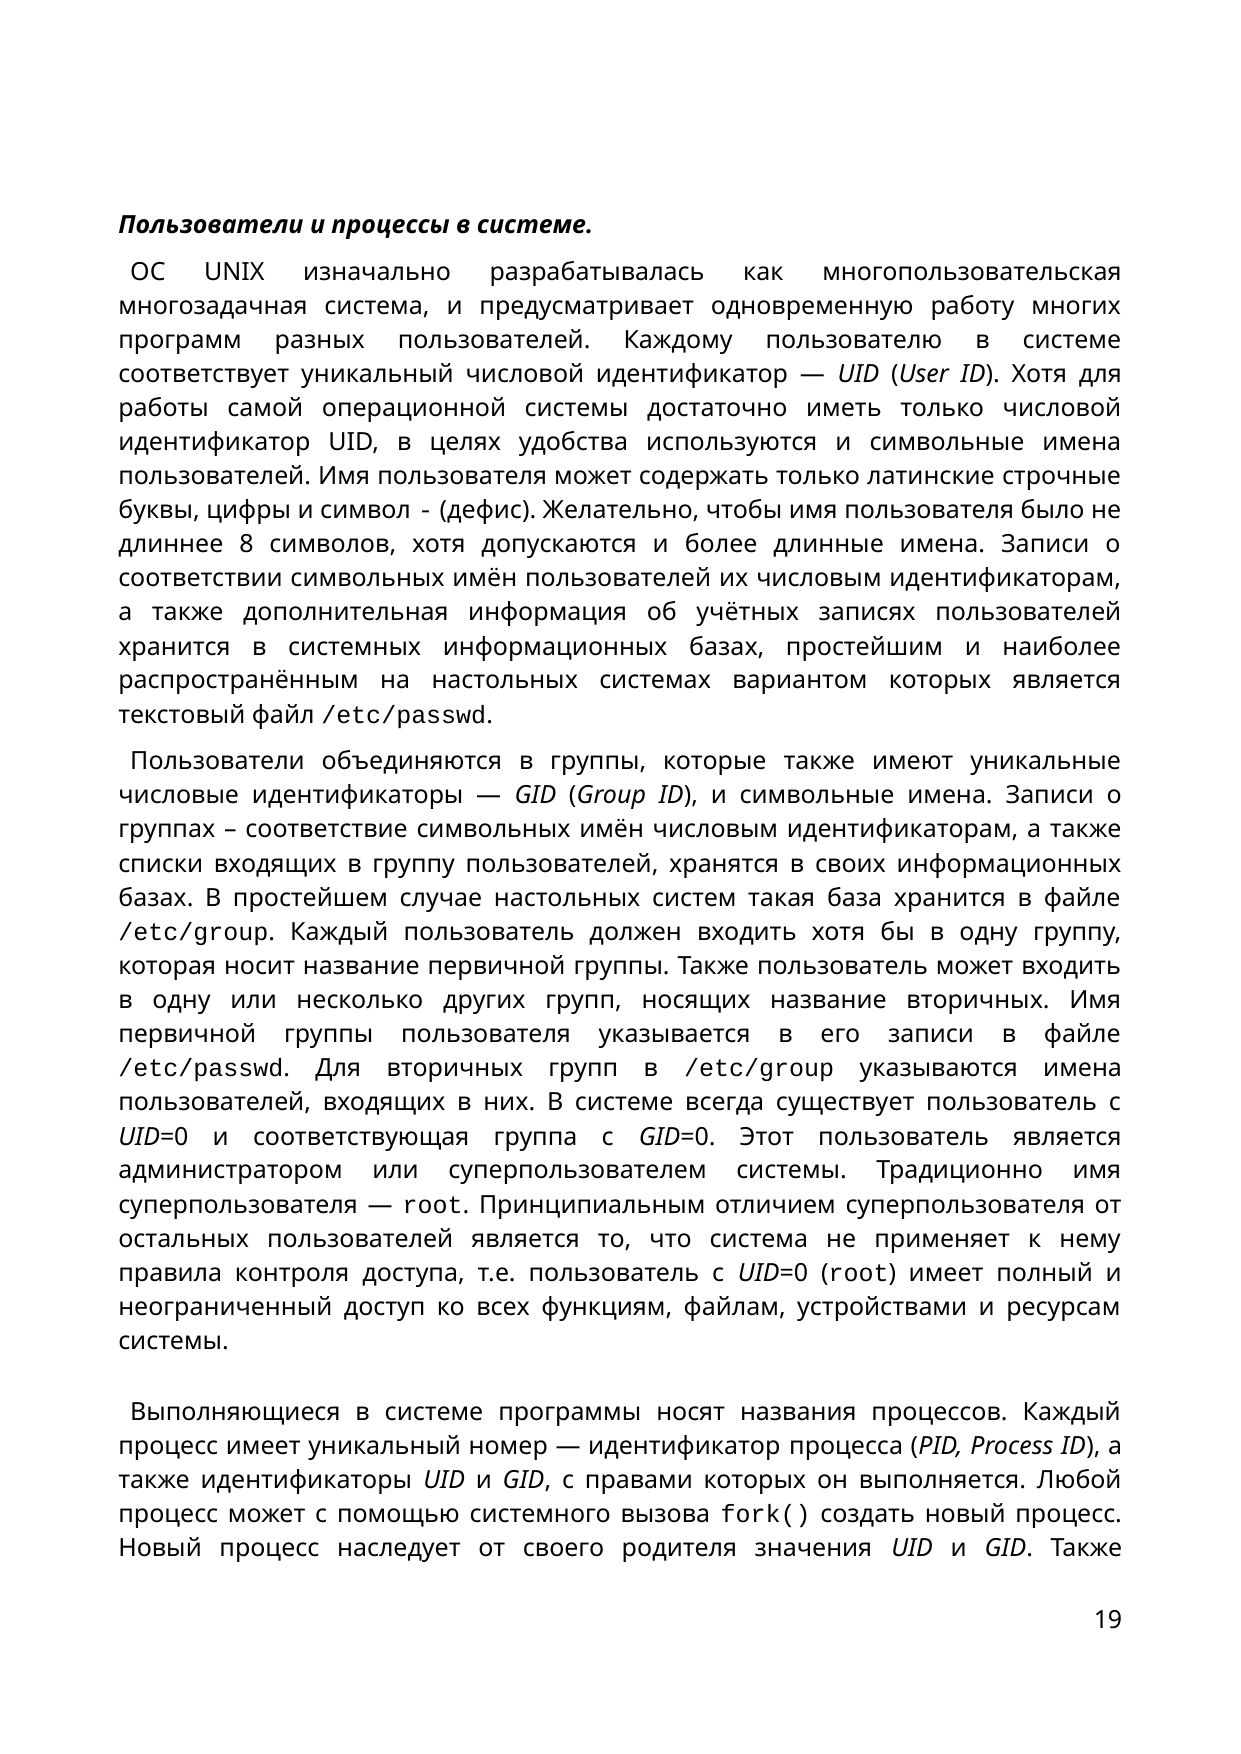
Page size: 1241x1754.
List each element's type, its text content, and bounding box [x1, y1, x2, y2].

text Пользователи объединяются в группы, которые также имеют уникальные числовые идентификаторы — GID (Group ID), и символьные имена. Записи о группах – соответствие символьных имён числовым идентификаторам, а также списки входящих в группу пользователей, хранятся в своих информационных базах. В простейшем случае настольных систем такая база хранится в файле /etc/group. Каждый пользователь должен входить хотя бы в одну группу, которая носит название первичной группы. Также пользователь может входить в одну или несколько других групп, носящих название вторичных. Имя первичной группы пользователя указывается в его записи в файле /etc/passwd. Для вторичных групп в /etc/group указываются имена пользователей, входящих в них. В системе всегда существует пользователь с UID=0 и соответствующая группа с GID=0. Этот пользователь является администратором или суперпользователем системы. Традиционно имя суперпользователя — root. Принципиальным отличием суперпользователя от остальных пользователей является то, что система не применяет к нему правила контроля доступа, т.е. пользователь с UID=0 (root) имеет полный и неограниченный доступ ко всех функциям, файлам, устройствами и ресурсам системы. [118, 743, 1122, 1357]
text ОС UNIX изначально разрабатывалась как многопользовательская многозадачная система, и предусматривает одновременную работу многих программ разных пользователей. Каждому пользователю в системе соответствует уникальный числовой идентификатор — UID (User ID). Хотя для работы самой операционной системы достаточно иметь только числовой идентификатор UID, в целях удобства используются и символьные имена пользователей. Имя пользователя может содержать только латинские строчные буквы, цифры и символ - (дефис). Желательно, чтобы имя пользователя было не длиннее 8 символов, хотя допускаются и более длинные имена. Записи о соответствии символьных имён пользователей их числовым идентификаторам, а также дополнительная информация об учётных записях пользователей хранится в системных информационных базах, простейшим и наиболее распространённым на настольных системах вариантом которых является текстовый файл /etc/passwd. [118, 253, 1122, 731]
text Выполняющиеся в системе программы носят названия процессов. Каждый процесс имеет уникальный номер — идентификатор процесса (PID, Process ID), а также идентификаторы UID и GID, с правами которых он выполняется. Любой процесс может с помощью системного вызова fork() создать новый процесс. Новый процесс наследует от своего родителя значения UID и GID. Также [118, 1394, 1122, 1564]
subtitle Пользователи и процессы в системе. [118, 207, 1122, 241]
